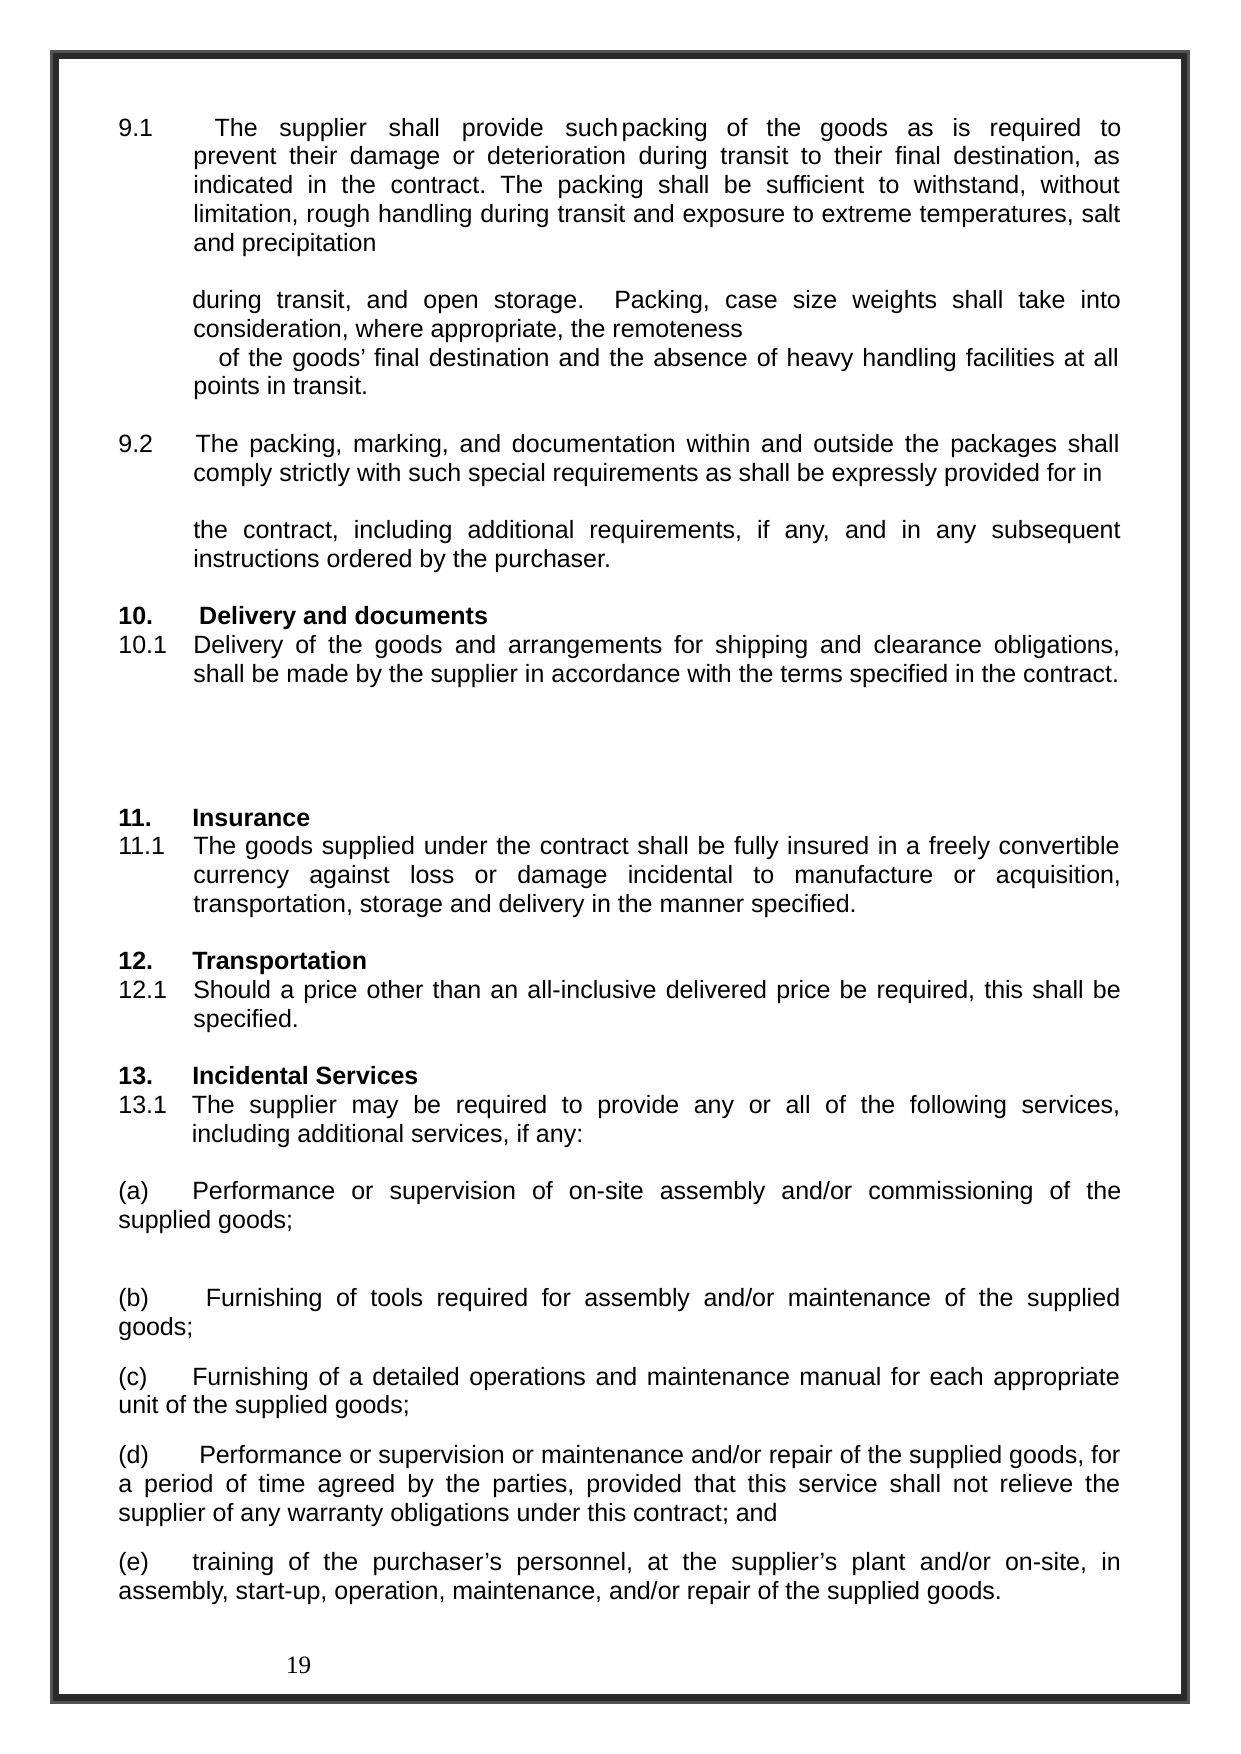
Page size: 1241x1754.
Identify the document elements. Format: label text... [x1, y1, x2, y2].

text 10. Delivery and documents [118, 601, 1122, 630]
list training of the purchaser’s personnel, at the supplier’s plant and/or on-site, in assembly, start-up, operation, maintenance, and/or repair of the supplied goods. [118, 1547, 1122, 1604]
text 9.1 The supplier shall provide such packing of the goods as is required to prevent their damage or deterioration during transit to their final destination, as indicated in the contract. The packing shall be sufficient to withstand, without limitation, rough handling during transit and exposure to extreme temperatures, salt and precipitation [118, 112, 1122, 256]
text of the goods’ final destination and the absence of heavy handling facilities at all points in transit. [118, 342, 1122, 400]
text 11.1 The goods supplied under the contract shall be fully insured in a freely convertible currency against loss or damage incidental to manufacture or acquisition, transportation, storage and delivery in the manner specified. [118, 831, 1122, 917]
list Furnishing of a detailed operations and maintenance manual for each appropriate unit of the supplied goods; [118, 1362, 1122, 1419]
list Furnishing of tools required for assembly and/or maintenance of the supplied goods; [118, 1283, 1122, 1341]
text 10.1 Delivery of the goods and arrangements for shipping and clearance obligations, shall be made by the supplier in accordance with the terms specified in the contract. [118, 630, 1122, 687]
text during transit, and open storage. Packing, case size weights shall take into consideration, where appropriate, the remoteness [192, 285, 1122, 342]
text the contract, including additional requirements, if any, and in any subsequent instructions ordered by the purchaser. [118, 515, 1122, 572]
text 9.2 The packing, marking, and documentation within and outside the packages shall comply strictly with such special requirements as shall be expressly provided for in [118, 429, 1122, 486]
text 13. Incidental Services [118, 1061, 1122, 1090]
text 13.1 The supplier may be required to provide any or all of the following services, including additional services, if any: [118, 1090, 1122, 1147]
list Performance or supervision of on-site assembly and/or commissioning of the supplied goods; [118, 1176, 1122, 1234]
list Performance or supervision or maintenance and/or repair of the supplied goods, for a period of time agreed by the parties, provided that this service shall not relieve the supplier of any warranty obligations under this contract; and [118, 1440, 1122, 1526]
text 12. Transportation [118, 946, 1122, 975]
text 11. Insurance [118, 802, 1122, 831]
text 12.1 Should a price other than an all-inclusive delivered price be required, this shall be specified. [118, 975, 1122, 1032]
